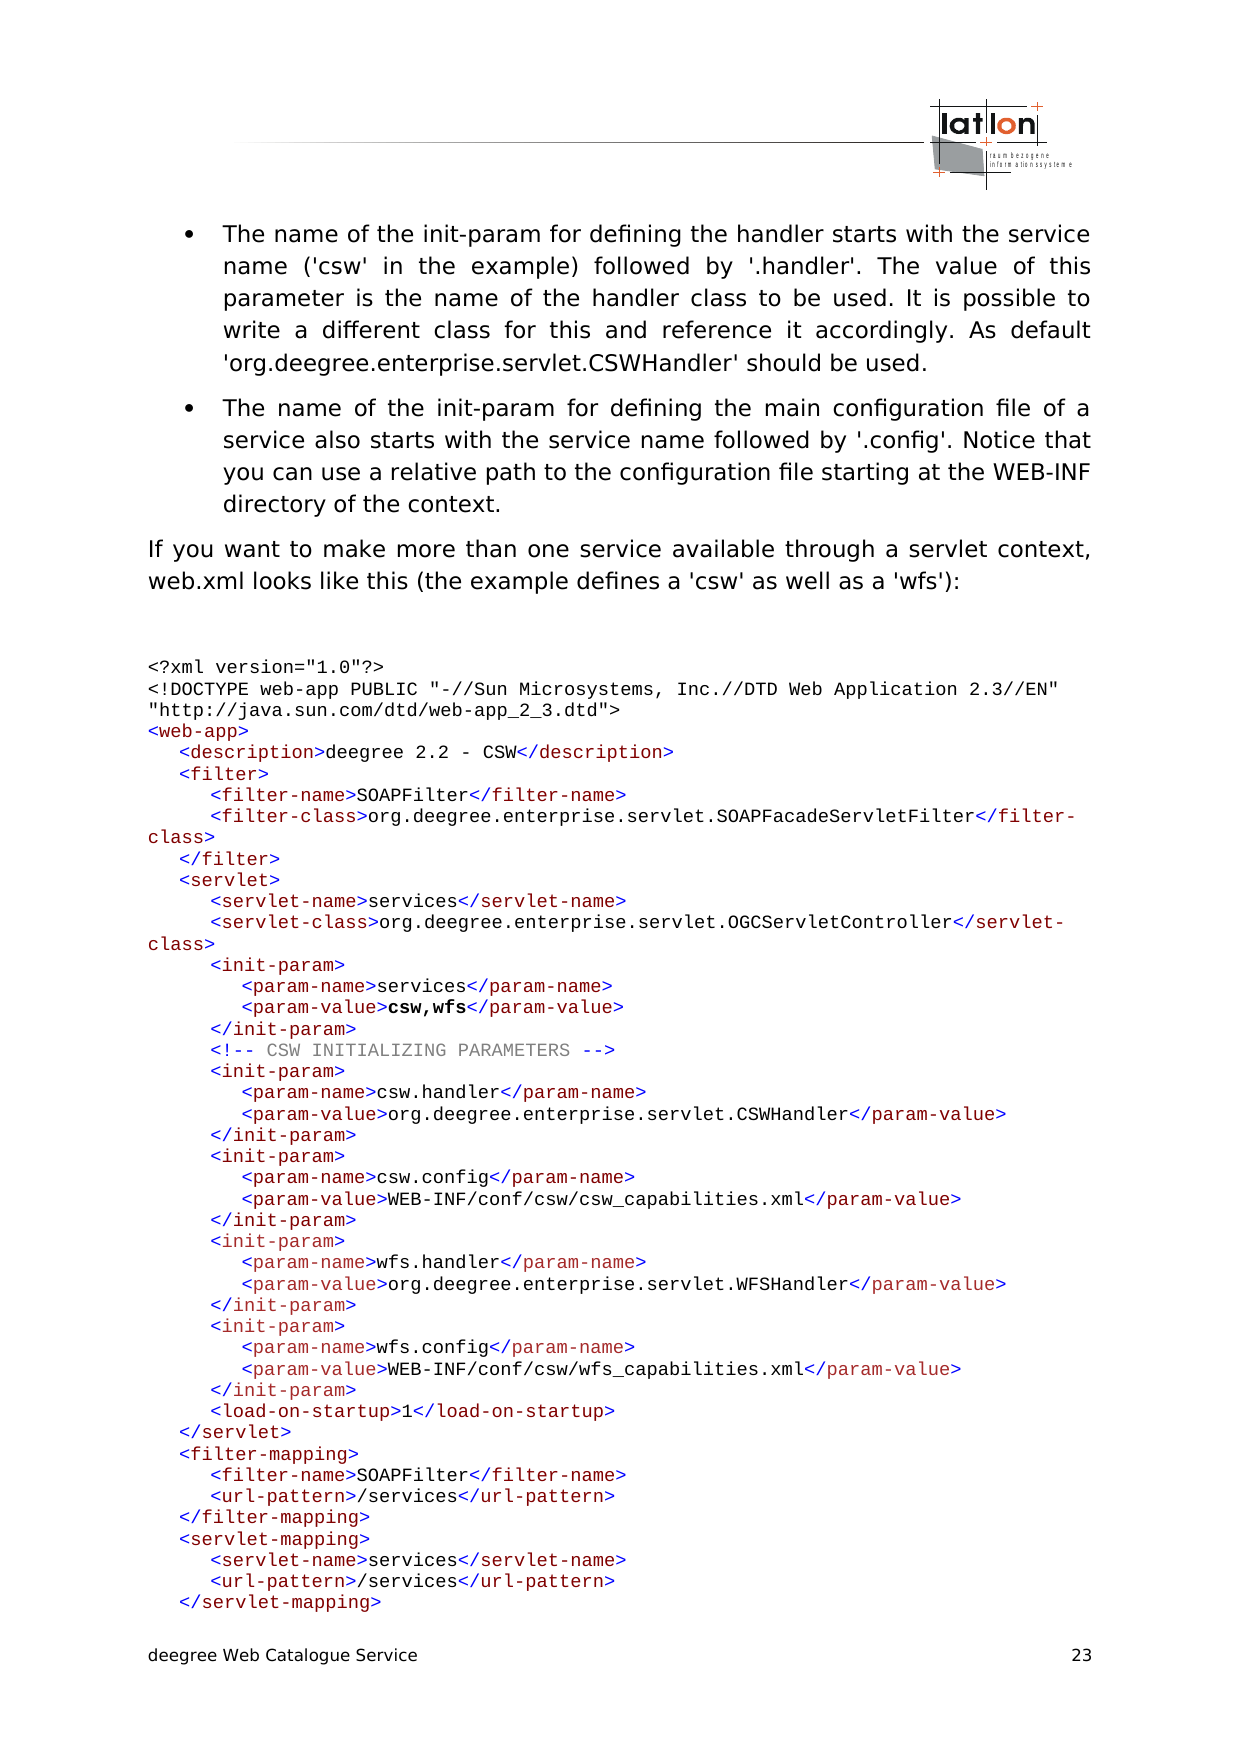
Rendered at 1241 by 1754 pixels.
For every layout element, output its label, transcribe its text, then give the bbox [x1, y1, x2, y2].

text <url-pattern>/services</url-pattern> [148, 1487, 1092, 1508]
text </init-param> [148, 1126, 1092, 1147]
text <param-value>csw,wfs</param-value> [148, 998, 1092, 1020]
text <param-value>org.deegree.enterprise.servlet.CSWHandler</param-value> [148, 1105, 1092, 1126]
text <web-app> [148, 722, 1092, 743]
text <param-value>org.deegree.enterprise.servlet.WFSHandler</param-value> [148, 1275, 1092, 1296]
text <init-param> [148, 956, 1092, 977]
text <servlet-name>services</servlet-name> [148, 1551, 1092, 1572]
text <param-name>services</param-name> [148, 977, 1092, 998]
text <filter-class>org.deegree.enterprise.servlet.SOAPFacadeServletFilter</filter-class> [148, 807, 1092, 850]
text <?xml version="1.0"?> [148, 658, 1092, 680]
text </servlet-mapping> [148, 1593, 1092, 1615]
text </init-param> [148, 1211, 1092, 1232]
text <!-- CSW INITIALIZING PARAMETERS --> [148, 1041, 1092, 1062]
text </servlet> [148, 1423, 1092, 1445]
text <param-name>csw.config</param-name> [148, 1168, 1092, 1190]
text If you want to make more than one service available through a servlet context, web.xml looks like this (the example defines a 'csw' as well as a 'wfs'): [148, 536, 1092, 595]
text <init-param> [148, 1147, 1092, 1168]
text <url-pattern>/services</url-pattern> [148, 1572, 1092, 1593]
text </filter-mapping> [148, 1508, 1092, 1530]
text <description>deegree 2.2 - CSW</description> [148, 743, 1092, 765]
text <servlet-class>org.deegree.enterprise.servlet.OGCServletController</servlet-class> [148, 913, 1092, 956]
text <!DOCTYPE web-app PUBLIC "-//Sun Microsystems, Inc.//DTD Web Application 2.3//EN" "http://java.sun.com/dtd/web-app_2_3.dtd"> [148, 680, 1092, 722]
text <filter> [148, 765, 1092, 786]
text <filter-name>SOAPFilter</filter-name> [148, 1466, 1092, 1487]
text </filter> [148, 850, 1092, 871]
text </init-param> [148, 1020, 1092, 1041]
text <load-on-startup>1</load-on-startup> [148, 1402, 1092, 1423]
text <servlet> [148, 871, 1092, 892]
list The name of the init-param for defining the main configuration file of a service also starts with the service name followed by '.config'. Notice that you can use a relative path to the configuration file starting at the WEB-INF directory of the context. [185, 395, 1092, 518]
text <init-param> [148, 1062, 1092, 1083]
text <param-value>WEB-INF/conf/csw/wfs_capabilities.xml</param-value> [148, 1360, 1092, 1381]
text <init-param> [148, 1232, 1092, 1253]
text <servlet-mapping> [148, 1530, 1092, 1551]
text <param-name>wfs.config</param-name> [148, 1338, 1092, 1360]
text <init-param> [148, 1317, 1092, 1338]
text <filter-name>SOAPFilter</filter-name> [148, 786, 1092, 807]
text <param-name>wfs.handler</param-name> [148, 1253, 1092, 1275]
text <param-value>WEB-INF/conf/csw/csw_capabilities.xml</param-value> [148, 1190, 1092, 1211]
text <filter-mapping> [148, 1445, 1092, 1466]
text </init-param> [148, 1381, 1092, 1402]
text <param-name>csw.handler</param-name> [148, 1083, 1092, 1105]
text </init-param> [148, 1296, 1092, 1317]
list The name of the init-param for defining the handler starts with the service name ('csw' in the example) followed by '.handler'. The value of this parameter is the name of the handler class to be used. It is possible to write a different class for this and reference it accordingly. As default 'org.deegree.enterprise.servlet.CSWHandler' should be used. [185, 221, 1092, 376]
text <servlet-name>services</servlet-name> [148, 892, 1092, 913]
